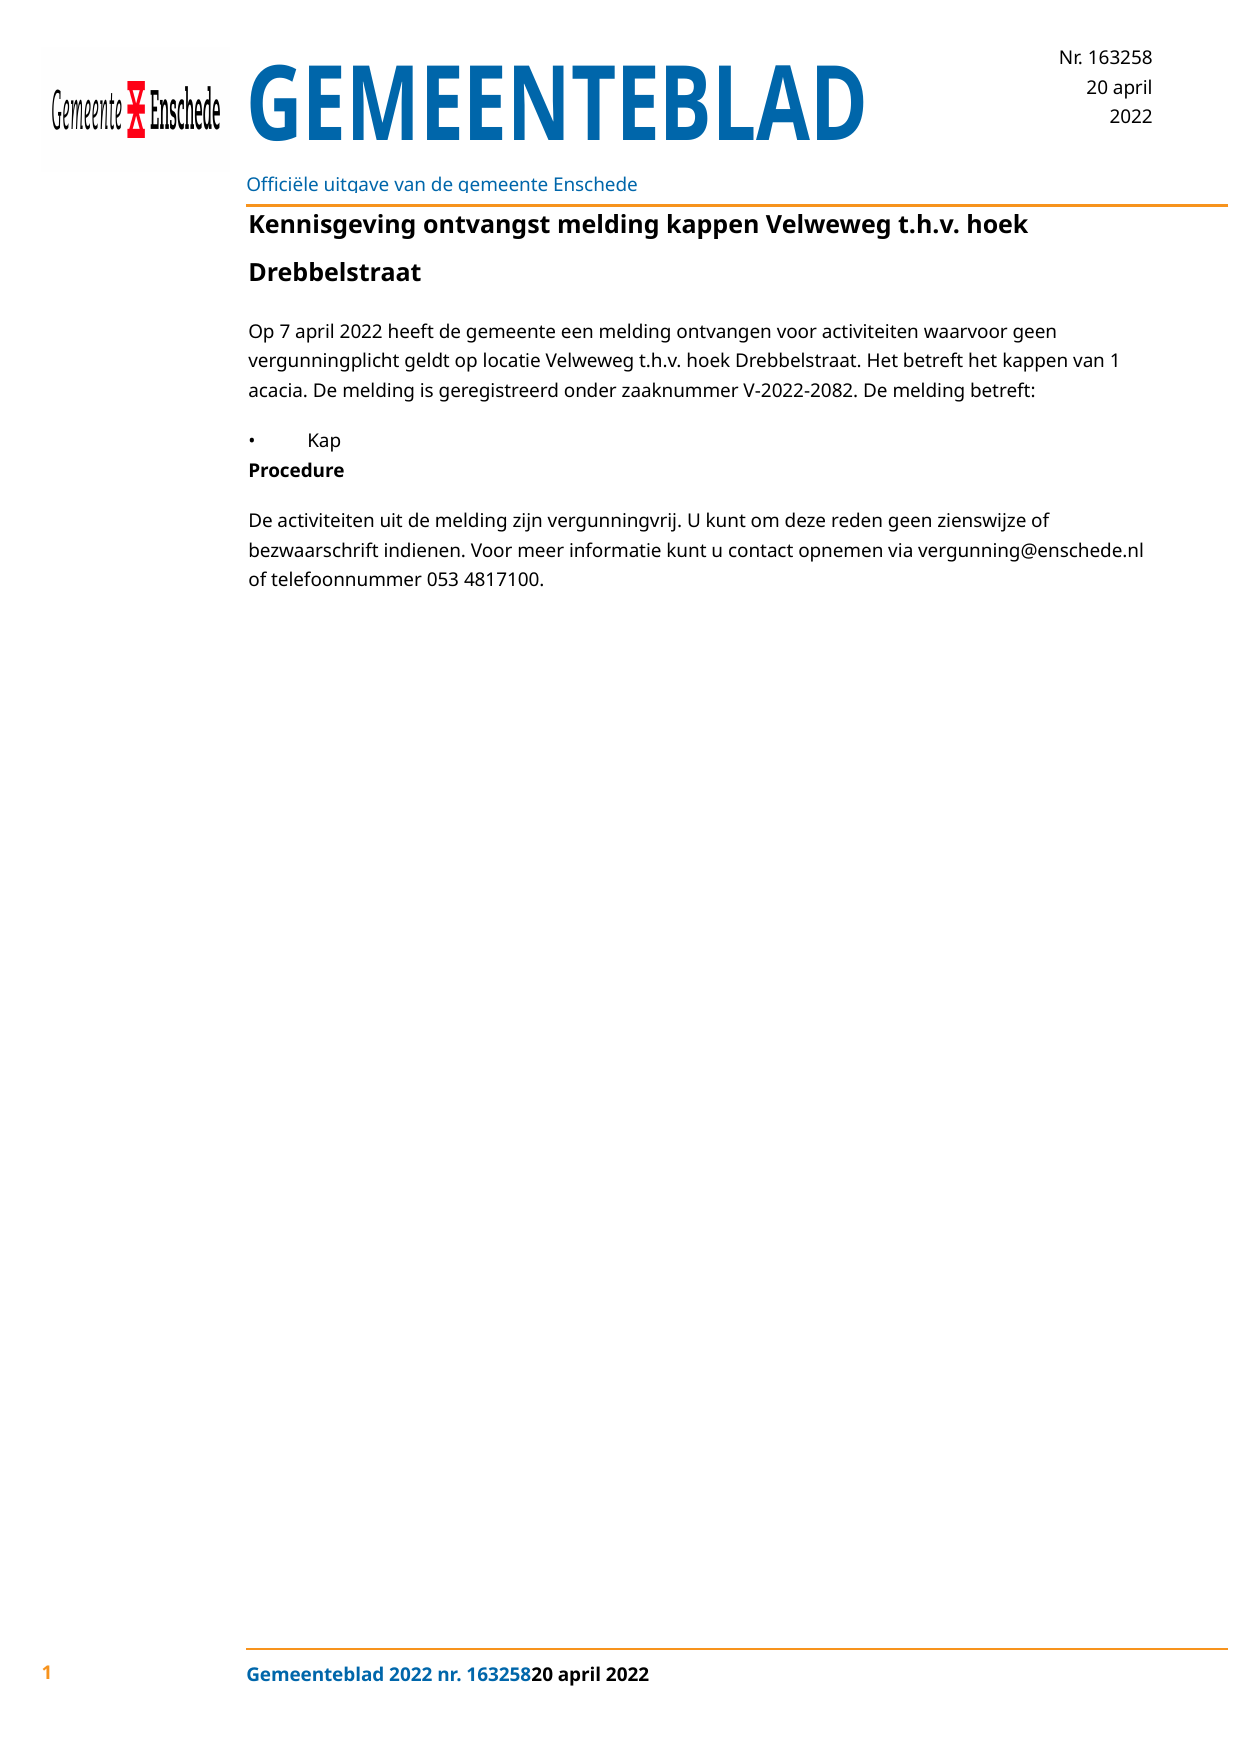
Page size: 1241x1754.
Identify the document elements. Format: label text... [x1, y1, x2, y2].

text De activiteiten uit de melding zijn vergunningvrij. U kunt om deze reden geen zienswijze of bezwaarschrift indienen. Voor meer informatie kunt u contact opnemen via vergunning@enschede.nl of telefoonnummer 053 4817100. [248, 507, 1152, 592]
text Kennisgeving ontvangst melding kappen Velweweg t.h.v. hoek Drebbelstraat [248, 207, 1152, 288]
text Op 7 april 2022 heeft de gemeente een melding ontvangen voor activiteiten waarvoor geen vergunningplicht geldt op locatie Velweweg t.h.v. hoek Drebbelstraat. Het betreft het kappen van 1 acacia. De melding is geregistreerd onder zaaknummer V-2022-2082. De melding betreft: [248, 318, 1152, 403]
text Procedure [248, 457, 1152, 483]
picture [41, 47, 231, 172]
list Kap [248, 427, 1152, 453]
